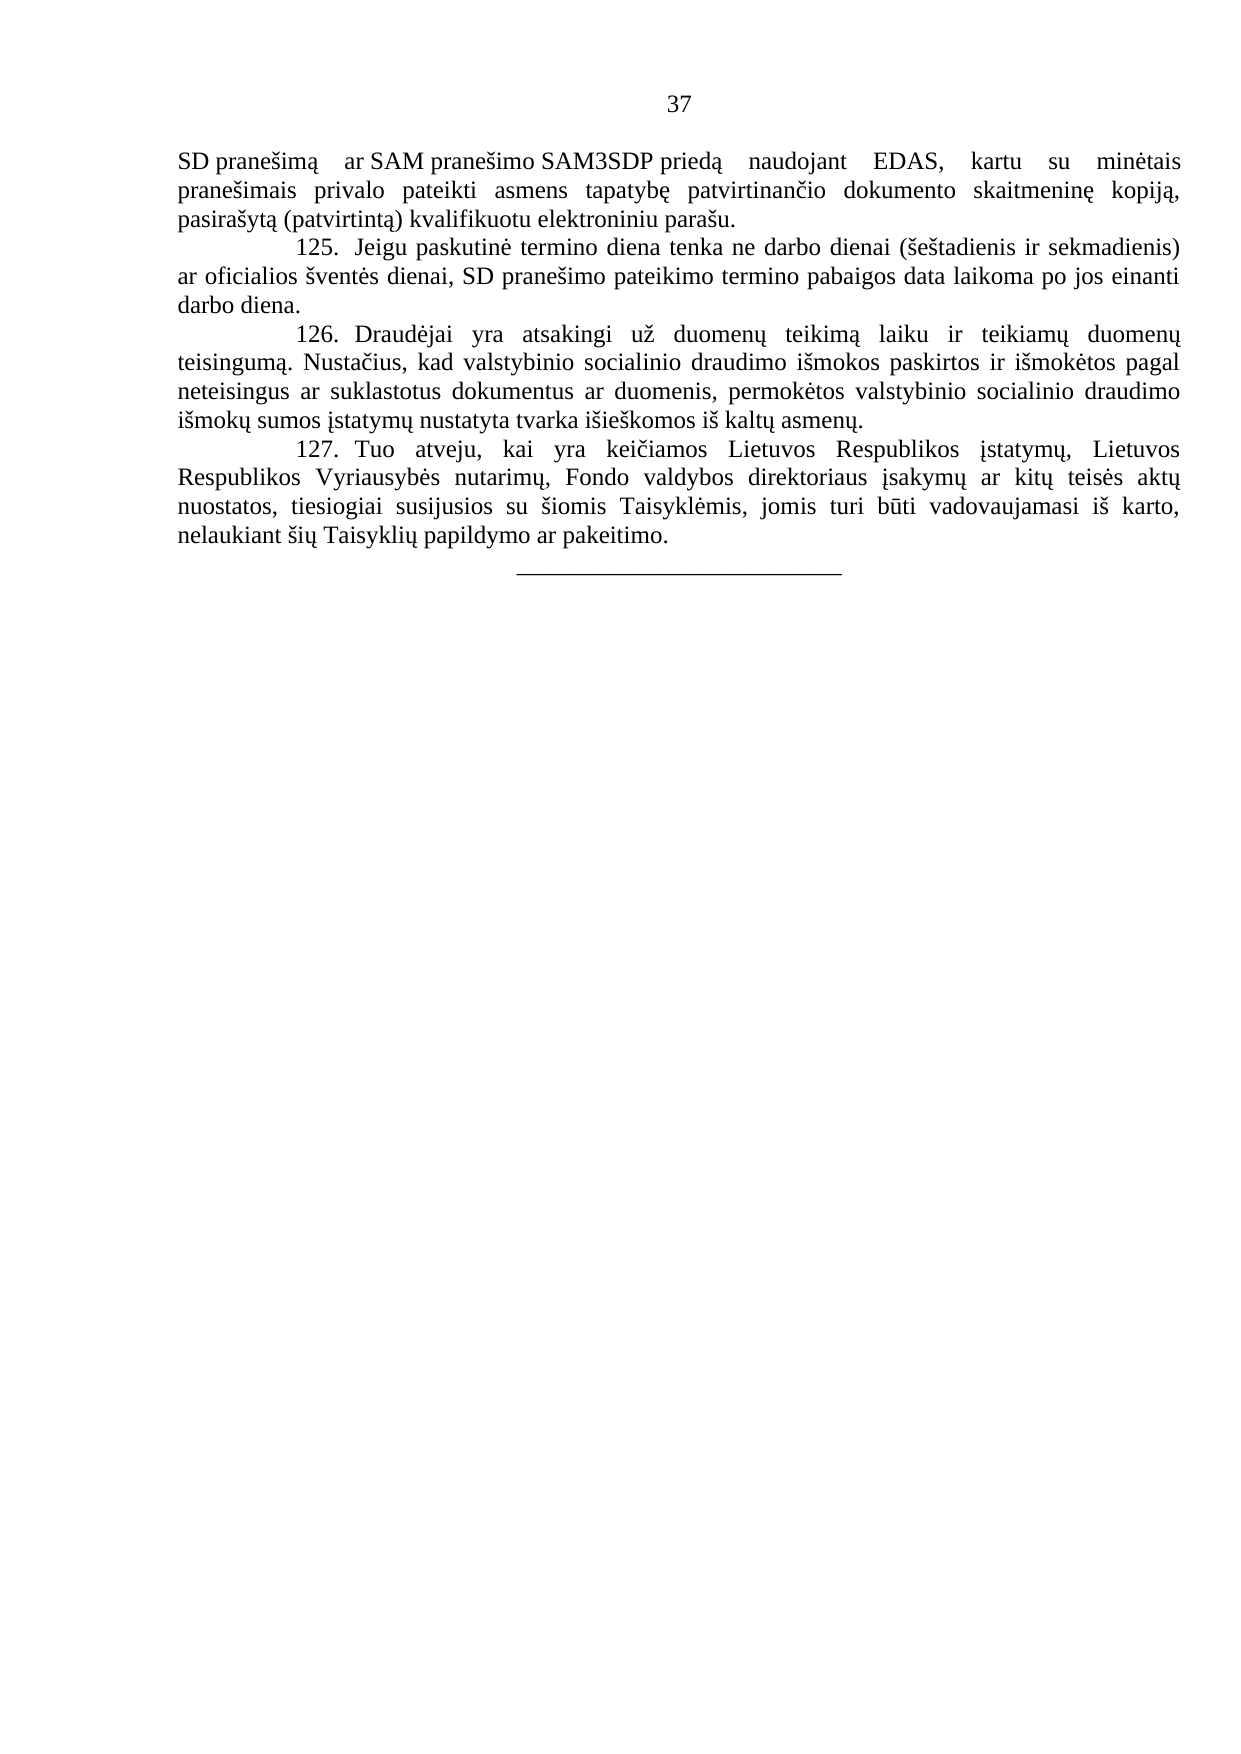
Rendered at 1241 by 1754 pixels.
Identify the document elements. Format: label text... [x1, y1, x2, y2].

text 125. Jeigu paskutinė termino diena tenka ne darbo dienai (šeštadienis ir sekmadienis) ar oficialios šventės dienai, SD pranešimo pateikimo termino pabaigos data laikoma po jos einanti darbo diena. [177, 232, 1181, 319]
text 126. Draudėjai yra atsakingi už duomenų teikimą laiku ir teikiamų duomenų teisingumą. Nustačius, kad valstybinio socialinio draudimo išmokos paskirtos ir išmokėtos pagal neteisingus ar suklastotus dokumentus ar duomenis, permokėtos valstybinio socialinio draudimo išmokų sumos įstatymų nustatyta tvarka išieškomos iš kaltų asmenų. [177, 319, 1181, 434]
text 127. Tuo atveju, kai yra keičiamos Lietuvos Respublikos įstatymų, Lietuvos Respublikos Vyriausybės nutarimų, Fondo valdybos direktoriaus įsakymų ar kitų teisės aktų nuostatos, tiesiogiai susijusios su šiomis Taisyklėmis, jomis turi būti vadovaujamasi iš karto, nelaukiant šių Taisyklių papildymo ar pakeitimo. [177, 434, 1181, 549]
text SD pranešimą ar SAM pranešimo SAM3SDP priedą naudojant EDAS, kartu su minėtais pranešimais privalo pateikti asmens tapatybę patvirtinančio dokumento skaitmeninę kopiją, pasirašytą (patvirtintą) kvalifikuotu elektroniniu parašu. [177, 146, 1181, 232]
text __________________________ [177, 549, 1181, 577]
